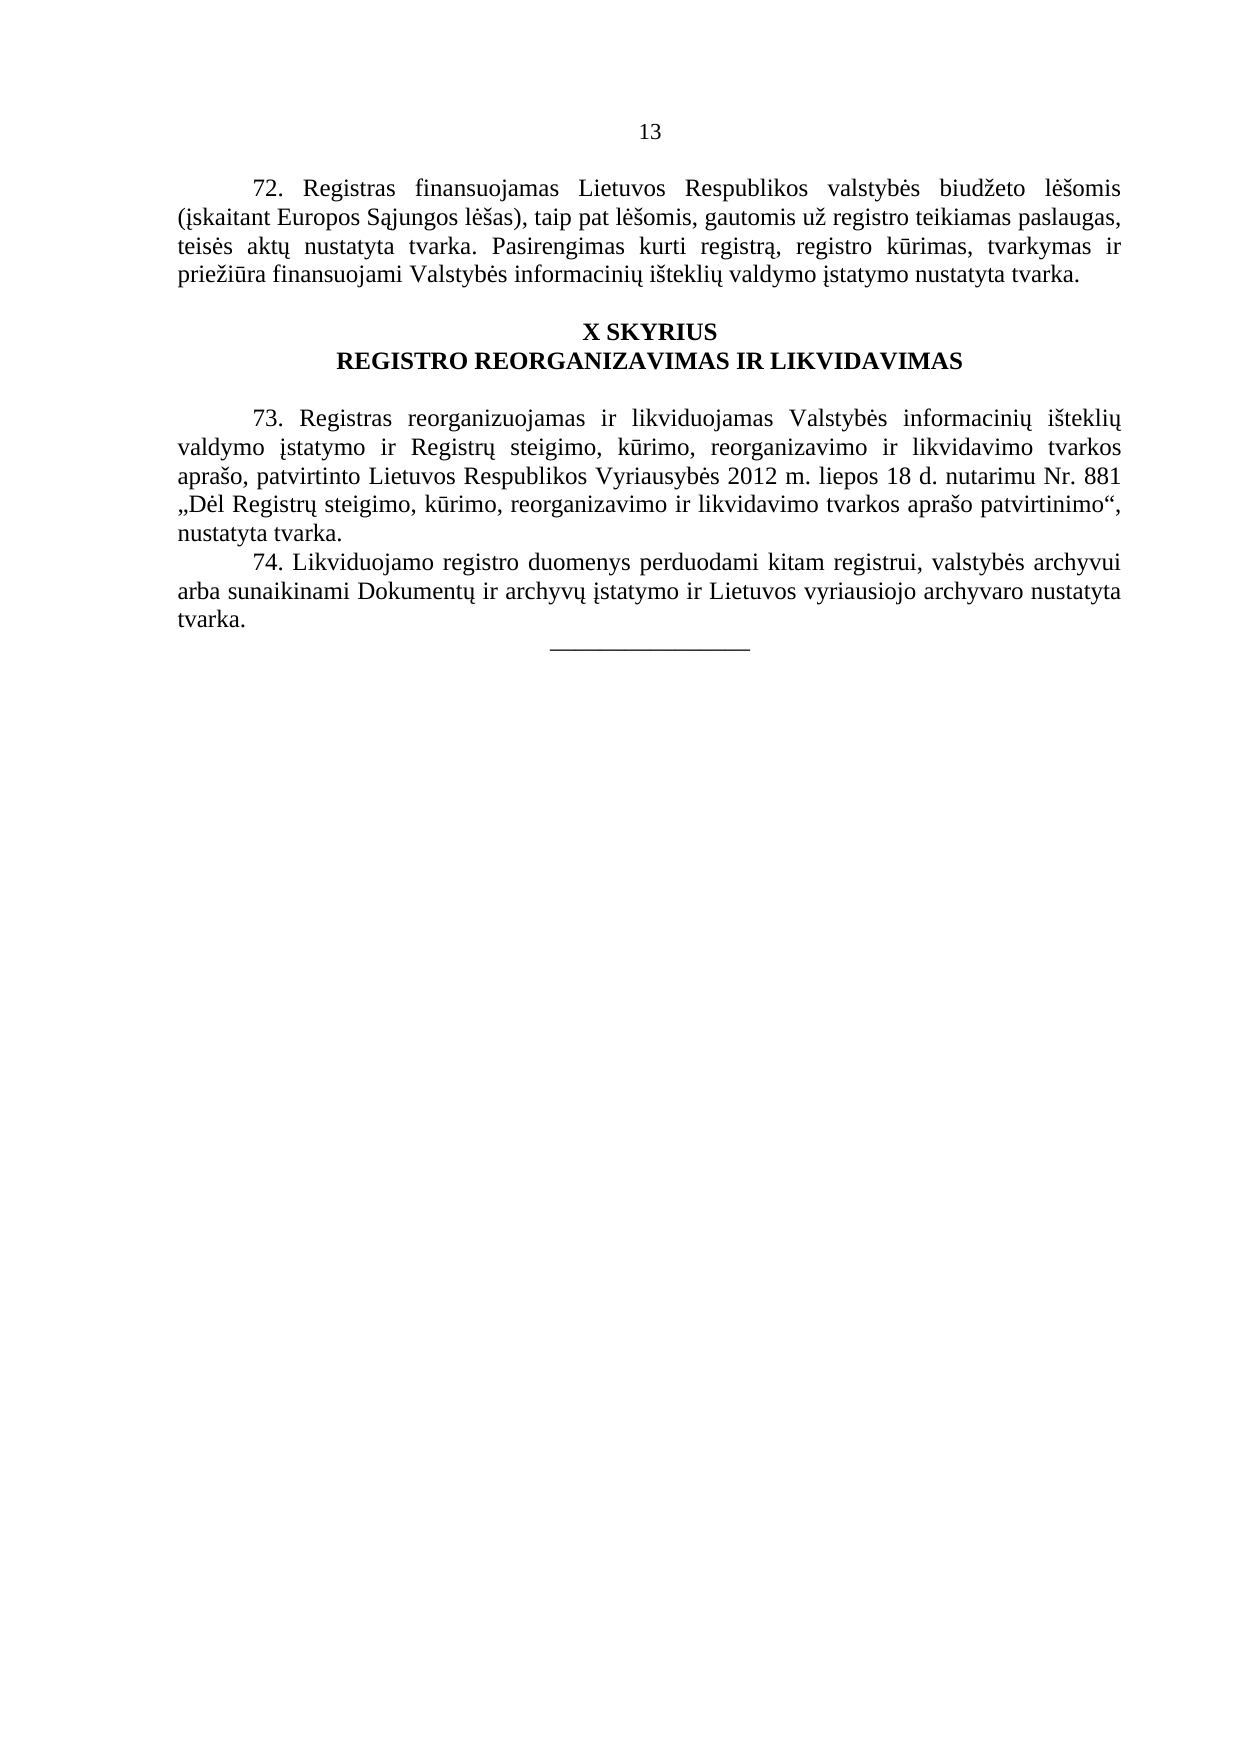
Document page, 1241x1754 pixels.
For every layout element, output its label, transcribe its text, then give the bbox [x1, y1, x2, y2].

text X SKYRIUS [177, 317, 1122, 346]
text 74. Likviduojamo registro duomenys perduodami kitam registrui, valstybės archyvui arba sunaikinami Dokumentų ir archyvų įstatymo ir Lietuvos vyriausiojo archyvaro nustatyta tvarka. [177, 547, 1122, 633]
text 72. Registras finansuojamas Lietuvos Respublikos valstybės biudžeto lėšomis (įskaitant Europos Sąjungos lėšas), taip pat lėšomis, gautomis už registro teikiamas paslaugas, teisės aktų nustatyta tvarka. Pasirengimas kurti registrą, registro kūrimas, tvarkymas ir priežiūra finansuojami Valstybės informacinių išteklių valdymo įstatymo nustatyta tvarka. [177, 173, 1122, 288]
text –––––––––––––––– [177, 633, 1122, 662]
text REGISTRO REORGANIZAVIMAS IR LIKVIDAVIMAS [177, 346, 1122, 374]
text 73. Registras reorganizuojamas ir likviduojamas Valstybės informacinių išteklių valdymo įstatymo ir Registrų steigimo, kūrimo, reorganizavimo ir likvidavimo tvarkos aprašo, patvirtinto Lietuvos Respublikos Vyriausybės 2012 m. liepos 18 d. nutarimu Nr. 881 „Dėl Registrų steigimo, kūrimo, reorganizavimo ir likvidavimo tvarkos aprašo patvirtinimo“, nustatyta tvarka. [177, 403, 1122, 547]
